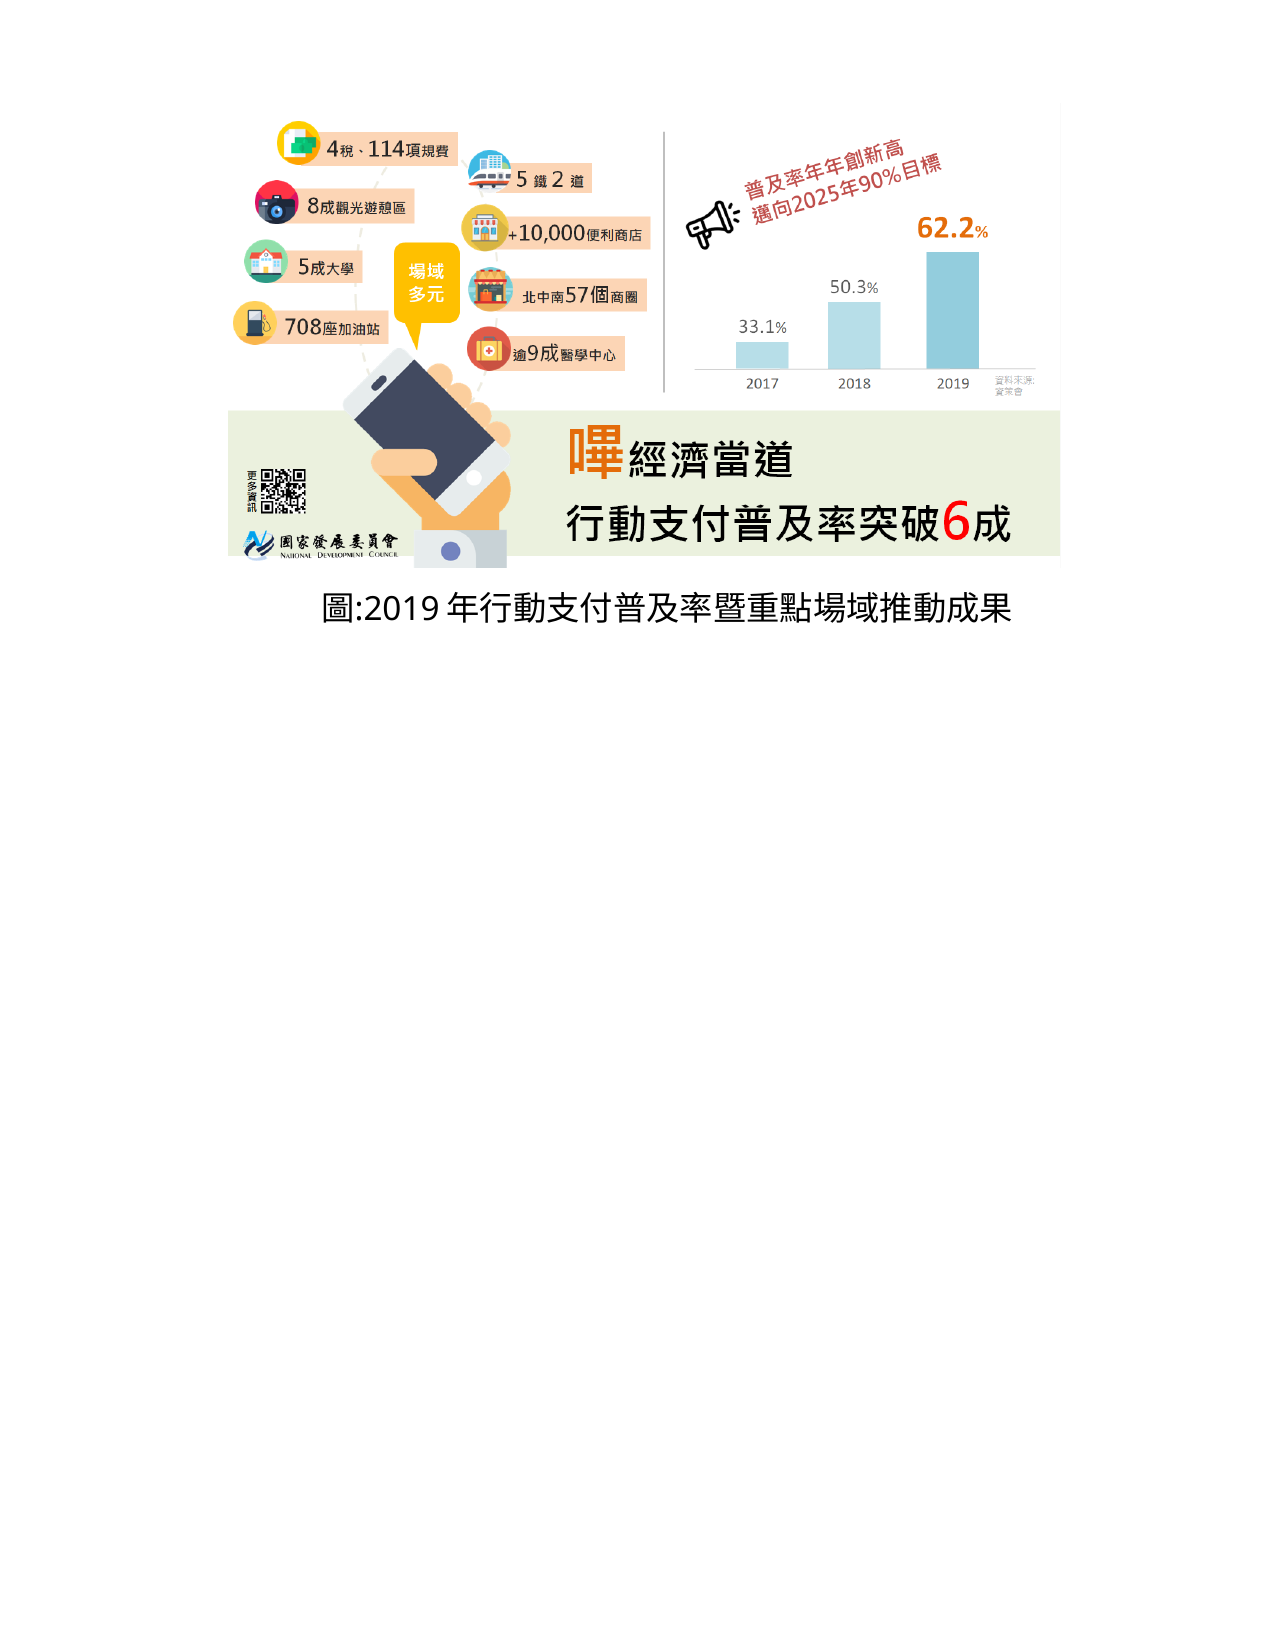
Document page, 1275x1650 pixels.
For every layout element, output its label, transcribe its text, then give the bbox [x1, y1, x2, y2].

picture [228, 103, 1060, 568]
text 圖:2019年行動支付普及率暨重點場域推動成果 [187, 582, 1087, 630]
